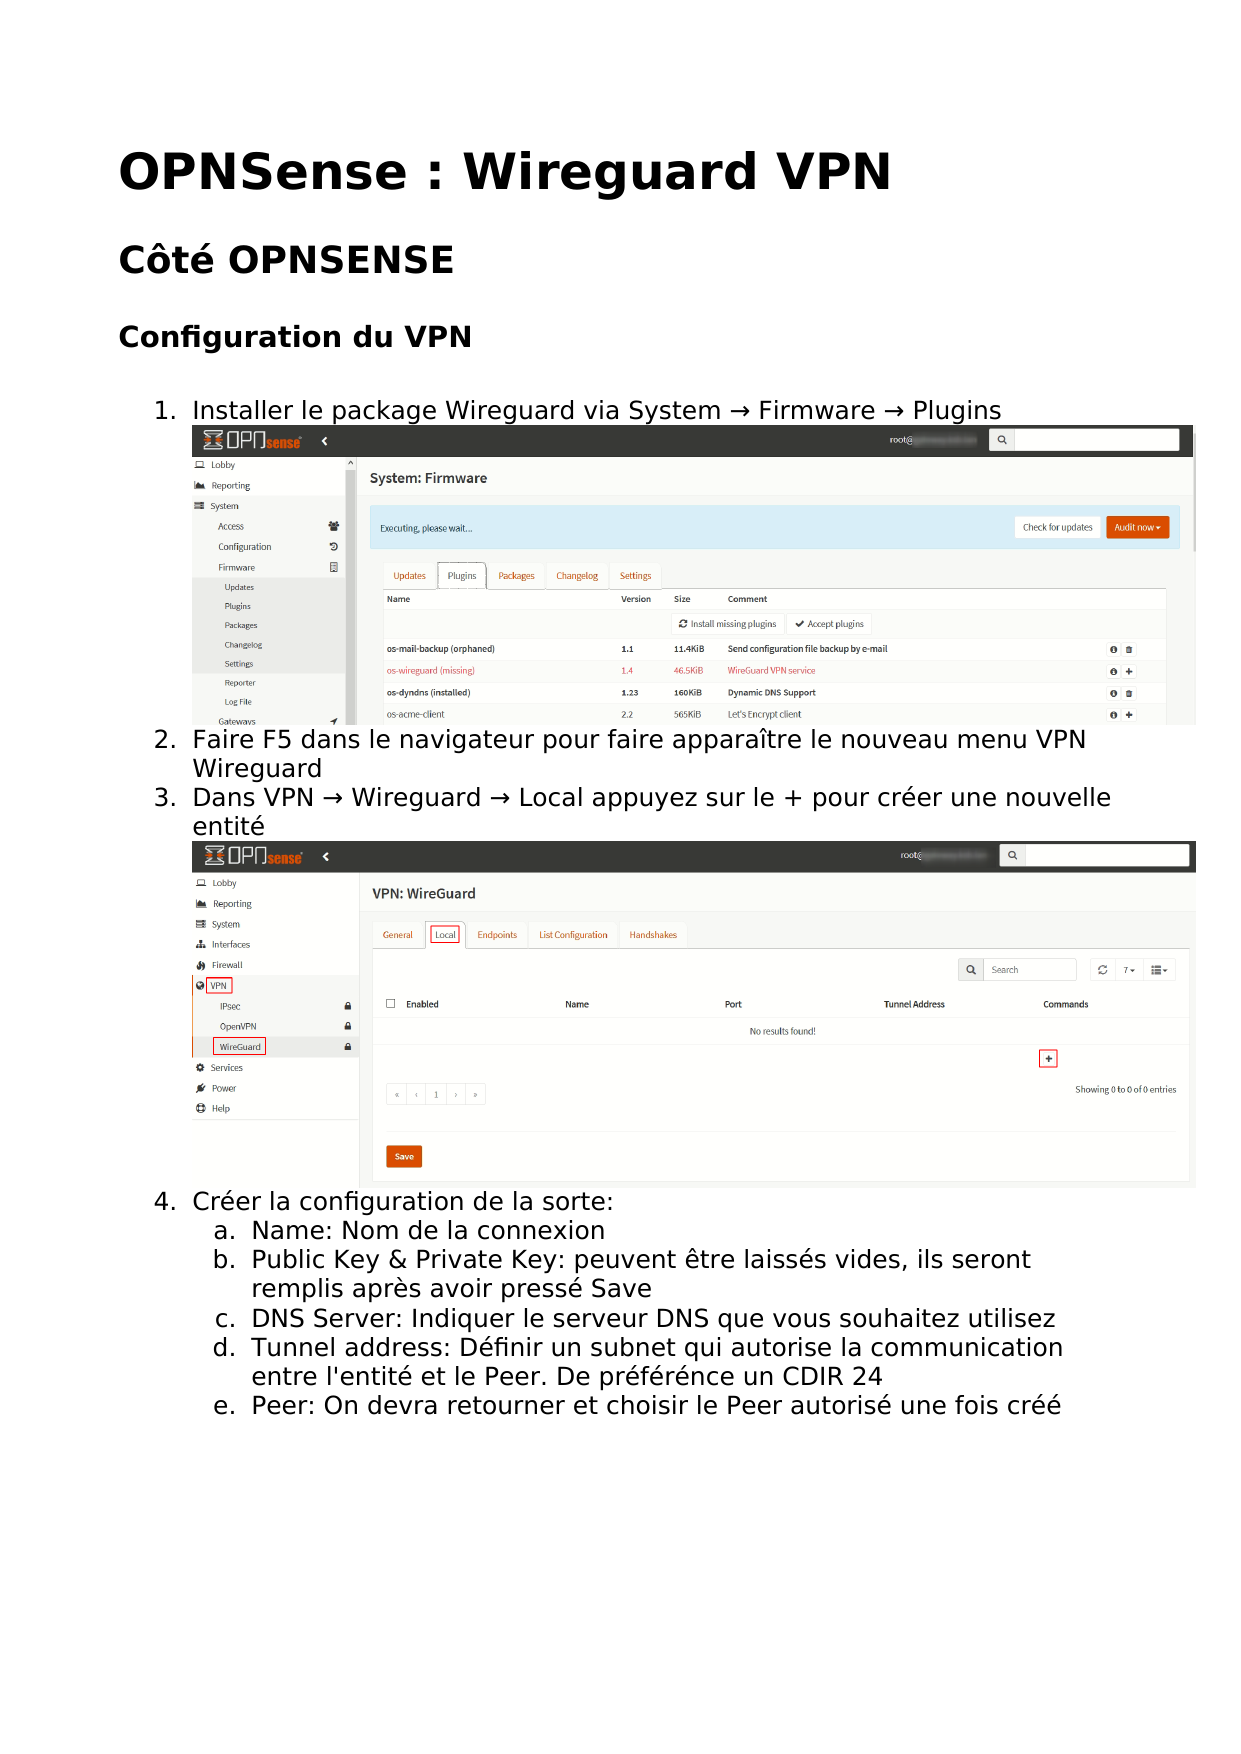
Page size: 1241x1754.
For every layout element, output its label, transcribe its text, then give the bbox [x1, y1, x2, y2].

list Créer la configuration de la sorte: [177, 1187, 1122, 1216]
list Installer le package Wireguard via System → Firmware → Plugins [177, 396, 1122, 725]
list DNS Server: Indiquer le serveur DNS que vous souhaitez utilisez [236, 1304, 1122, 1333]
picture [192, 425, 1196, 725]
list Peer: On devra retourner et choisir le Peer autorisé une fois créé [236, 1391, 1122, 1421]
subtitle OPNSense : Wireguard VPN [118, 143, 1122, 201]
subtitle Configuration du VPN [118, 320, 1122, 354]
list Name: Nom de la connexion [236, 1216, 1122, 1246]
list Faire F5 dans le navigateur pour faire apparaître le nouveau menu VPN Wireguard [177, 725, 1122, 783]
list Dans VPN → Wireguard → Local appuyez sur le + pour créer une nouvelle entité [177, 783, 1122, 1187]
subtitle Côté OPNSENSE [118, 239, 1122, 282]
picture [192, 841, 1196, 1188]
list Public Key & Private Key: peuvent être laissés vides, ils seront remplis après avoir pressé Save [236, 1246, 1122, 1304]
list Tunnel address: Définir un subnet qui autorise la communication entre l'entité et le Peer. De préférénce un CDIR 24 [236, 1333, 1122, 1391]
